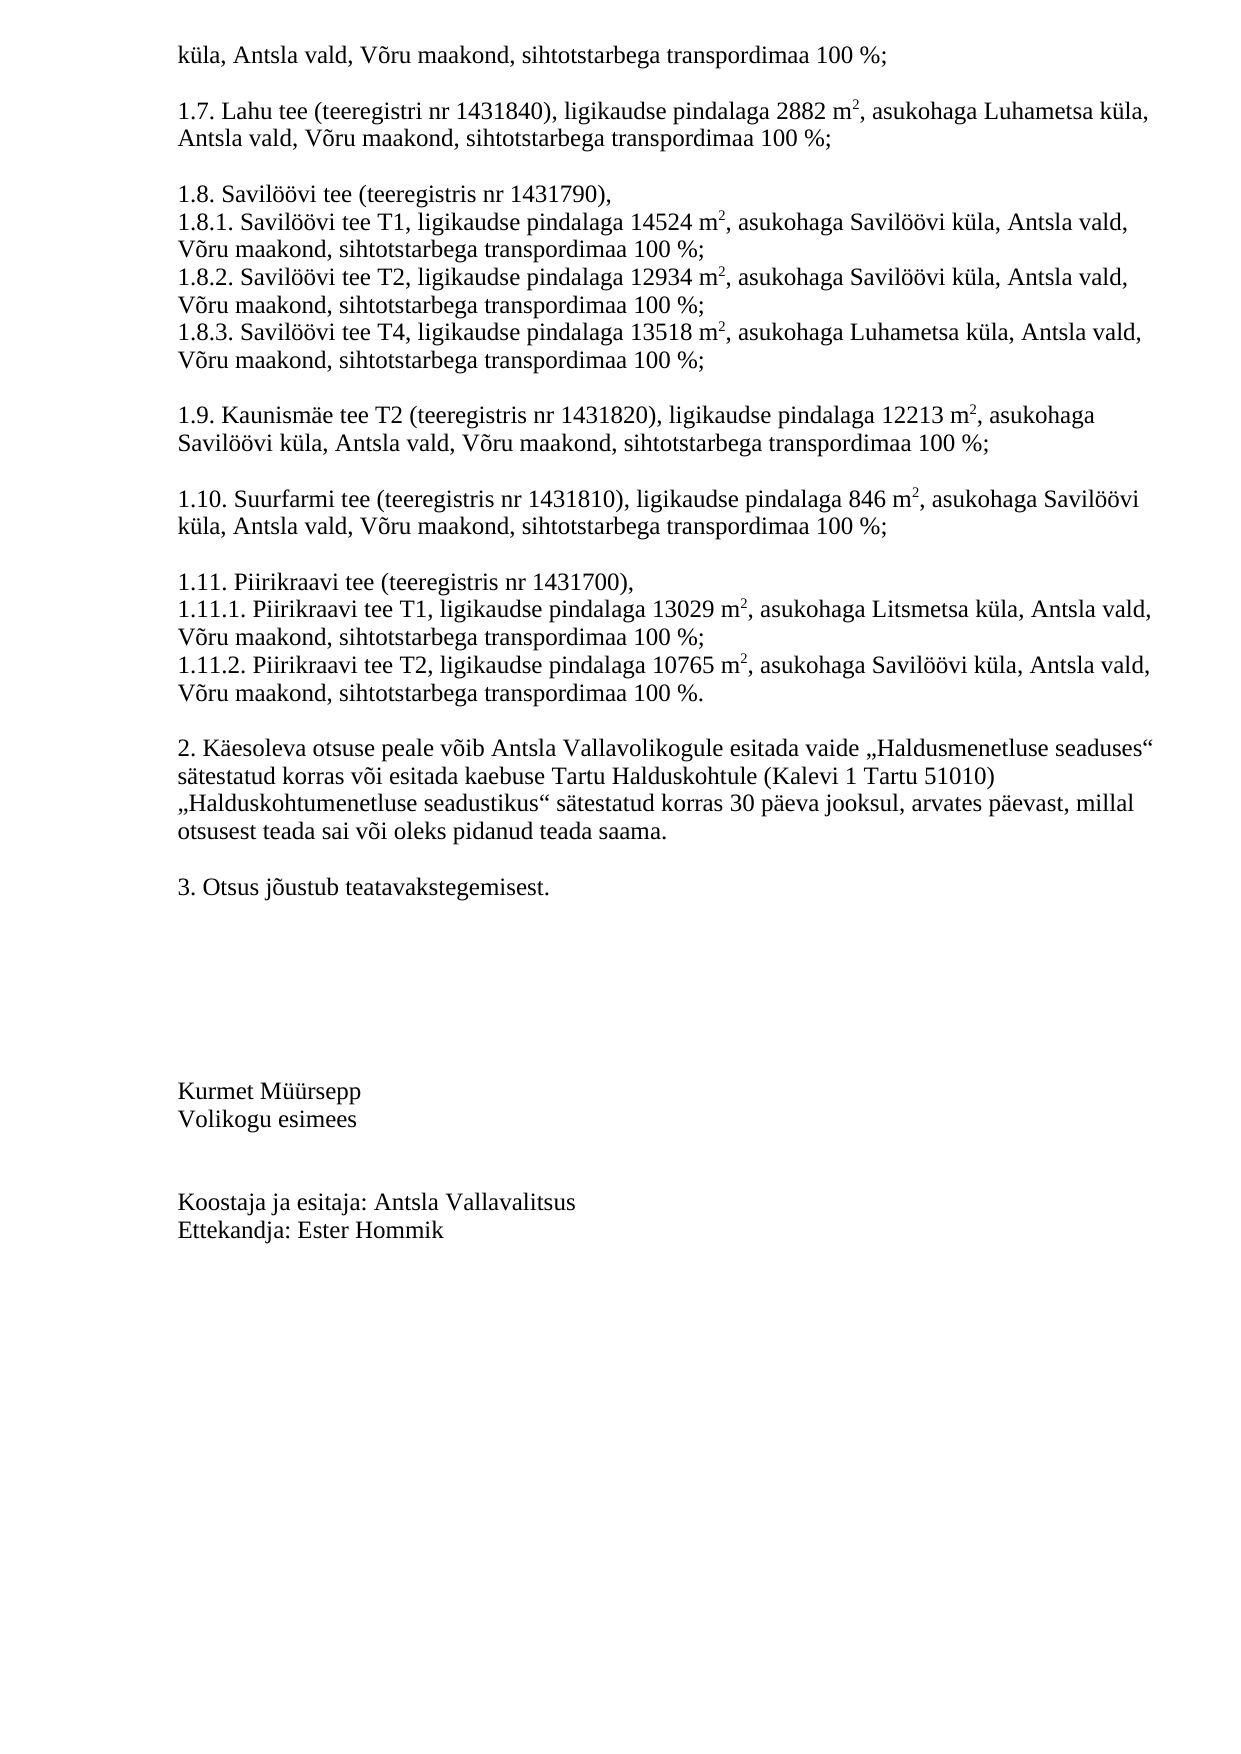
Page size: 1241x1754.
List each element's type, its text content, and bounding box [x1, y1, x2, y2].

text 1.9. Kaunismäe tee T2 (teeregistris nr 1431820), ligikaudse pindalaga 12213 m2, asukohaga Savilöövi küla, Antsla vald, Võru maakond, sihtotstarbega transpordimaa 100 %; [177, 402, 1169, 457]
table_cell Kurmet Müürsepp Volikogu esimees [177, 1078, 415, 1133]
text 1.11. Piirikraavi tee (teeregistris nr 1431700), [177, 568, 1169, 596]
text 1.11.2. Piirikraavi tee T2, ligikaudse pindalaga 10765 m2, asukohaga Savilöövi küla, Antsla vald, Võru maakond, sihtotstarbega transpordimaa 100 %. [177, 651, 1169, 706]
text 1.8.1. Savilöövi tee T1, ligikaudse pindalaga 14524 m2, asukohaga Savilöövi küla, Antsla vald, Võru maakond, sihtotstarbega transpordimaa 100 %; [177, 208, 1169, 263]
text 1.8.2. Savilöövi tee T2, ligikaudse pindalaga 12934 m2, asukohaga Savilöövi küla, Antsla vald, Võru maakond, sihtotstarbega transpordimaa 100 %; [177, 263, 1169, 318]
table_cell [790, 1078, 1169, 1133]
text Koostaja ja esitaja: Antsla Vallavalitsus [177, 1188, 1169, 1216]
text 1.7. Lahu tee (teeregistri nr 1431840), ligikaudse pindalaga 2882 m2, asukohaga Luhametsa küla, Antsla vald, Võru maakond, sihtotstarbega transpordimaa 100 %; [177, 97, 1169, 152]
text 1.11.1. Piirikraavi tee T1, ligikaudse pindalaga 13029 m2, asukohaga Litsmetsa küla, Antsla vald, Võru maakond, sihtotstarbega transpordimaa 100 %; [177, 596, 1169, 651]
text 1.8. Savilöövi tee (teeregistris nr 1431790), [177, 180, 1169, 208]
table_cell [415, 1078, 789, 1133]
text Ettekandja: Ester Hommik [177, 1216, 1169, 1244]
text 1.10. Suurfarmi tee (teeregistris nr 1431810), ligikaudse pindalaga 846 m2, asukohaga Savilöövi küla, Antsla vald, Võru maakond, sihtotstarbega transpordimaa 100 %; [177, 485, 1169, 540]
text 2. Käesoleva otsuse peale võib Antsla Vallavolikogule esitada vaide „Haldusmenetluse seaduses“ sätestatud korras või esitada kaebuse Tartu Halduskohtule (Kalevi 1 Tartu 51010) „Halduskohtumenetluse seadustikus“ sätestatud korras 30 päeva jooksul, arvates päevast, millal otsusest teada sai või oleks pidanud teada saama. [177, 734, 1169, 845]
text 1.8.3. Savilöövi tee T4, ligikaudse pindalaga 13518 m2, asukohaga Luhametsa küla, Antsla vald, Võru maakond, sihtotstarbega transpordimaa 100 %; [177, 318, 1169, 374]
table_header [177, 900, 1169, 1077]
text 3. Otsus jõustub teatavakstegemisest. [177, 873, 1169, 900]
text küla, Antsla vald, Võru maakond, sihtotstarbega transpordimaa 100 %; [177, 41, 1169, 69]
